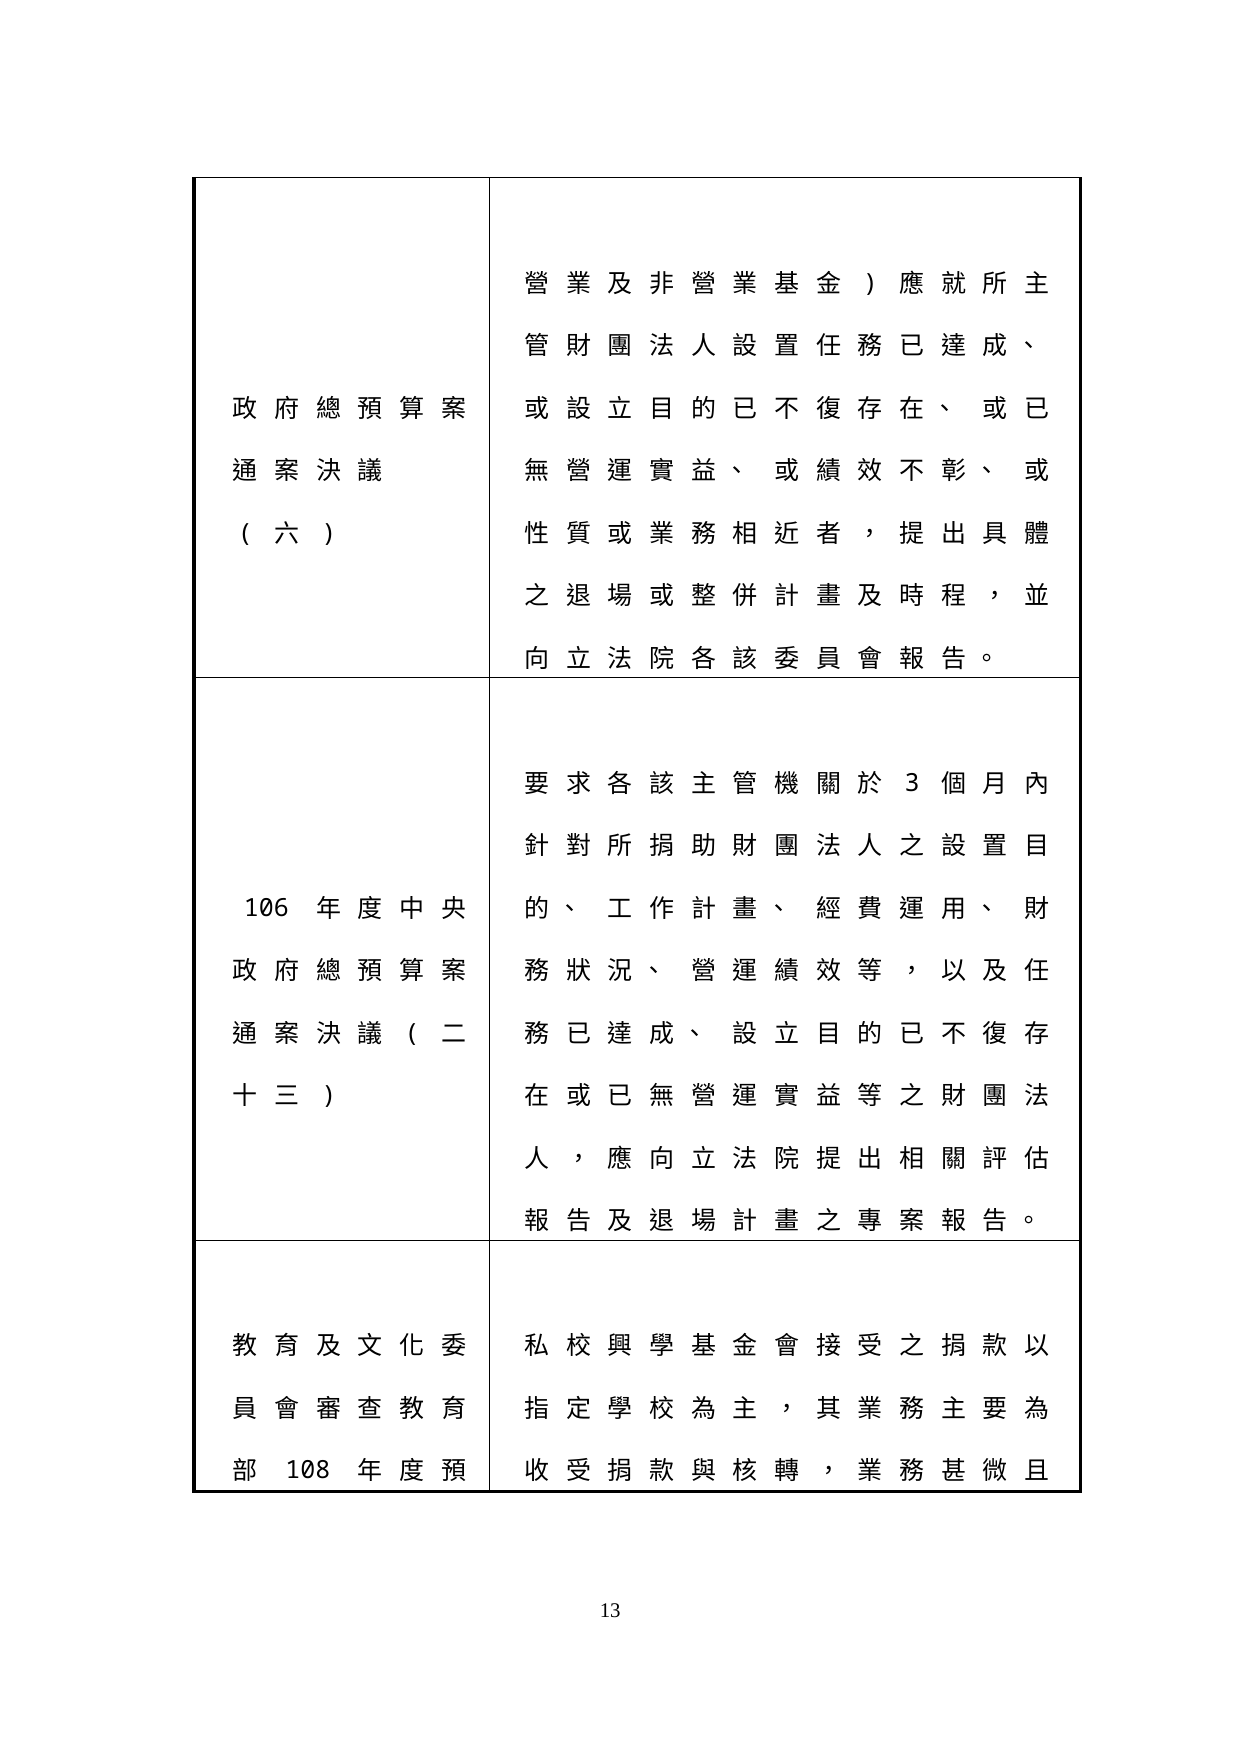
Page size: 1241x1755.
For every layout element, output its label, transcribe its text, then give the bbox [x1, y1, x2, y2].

table_cell 私校興學基金會接受之捐款以指定學校為主，其業務主要為收受捐款與核轉，業務甚微且 [490, 1241, 1079, 1490]
table_cell 營業及非營業基金)應就所主管財團法人設置任務已達成、或設立目的已不復存在、或已無營運實益、或績效不彰、或性質或業務相近者，提出具體之退場或整併計畫及時程，並向立法院各該委員會報告。 [490, 178, 1079, 677]
table_cell 教育及文化委員會審查教育部108年度預 [196, 1241, 489, 1490]
table_cell 政府總預算案通案決議(六) [196, 178, 489, 677]
table_cell 要求各該主管機關於3個月內針對所捐助財團法人之設置目的、工作計畫、經費運用、財務狀況、營運績效等，以及任務已達成、設立目的已不復存在或已無營運實益等之財團法人，應向立法院提出相關評估報告及退場計畫之專案報告。 [490, 678, 1079, 1240]
table_cell 106年度中央政府總預算案通案決議(二十三) [196, 678, 489, 1240]
